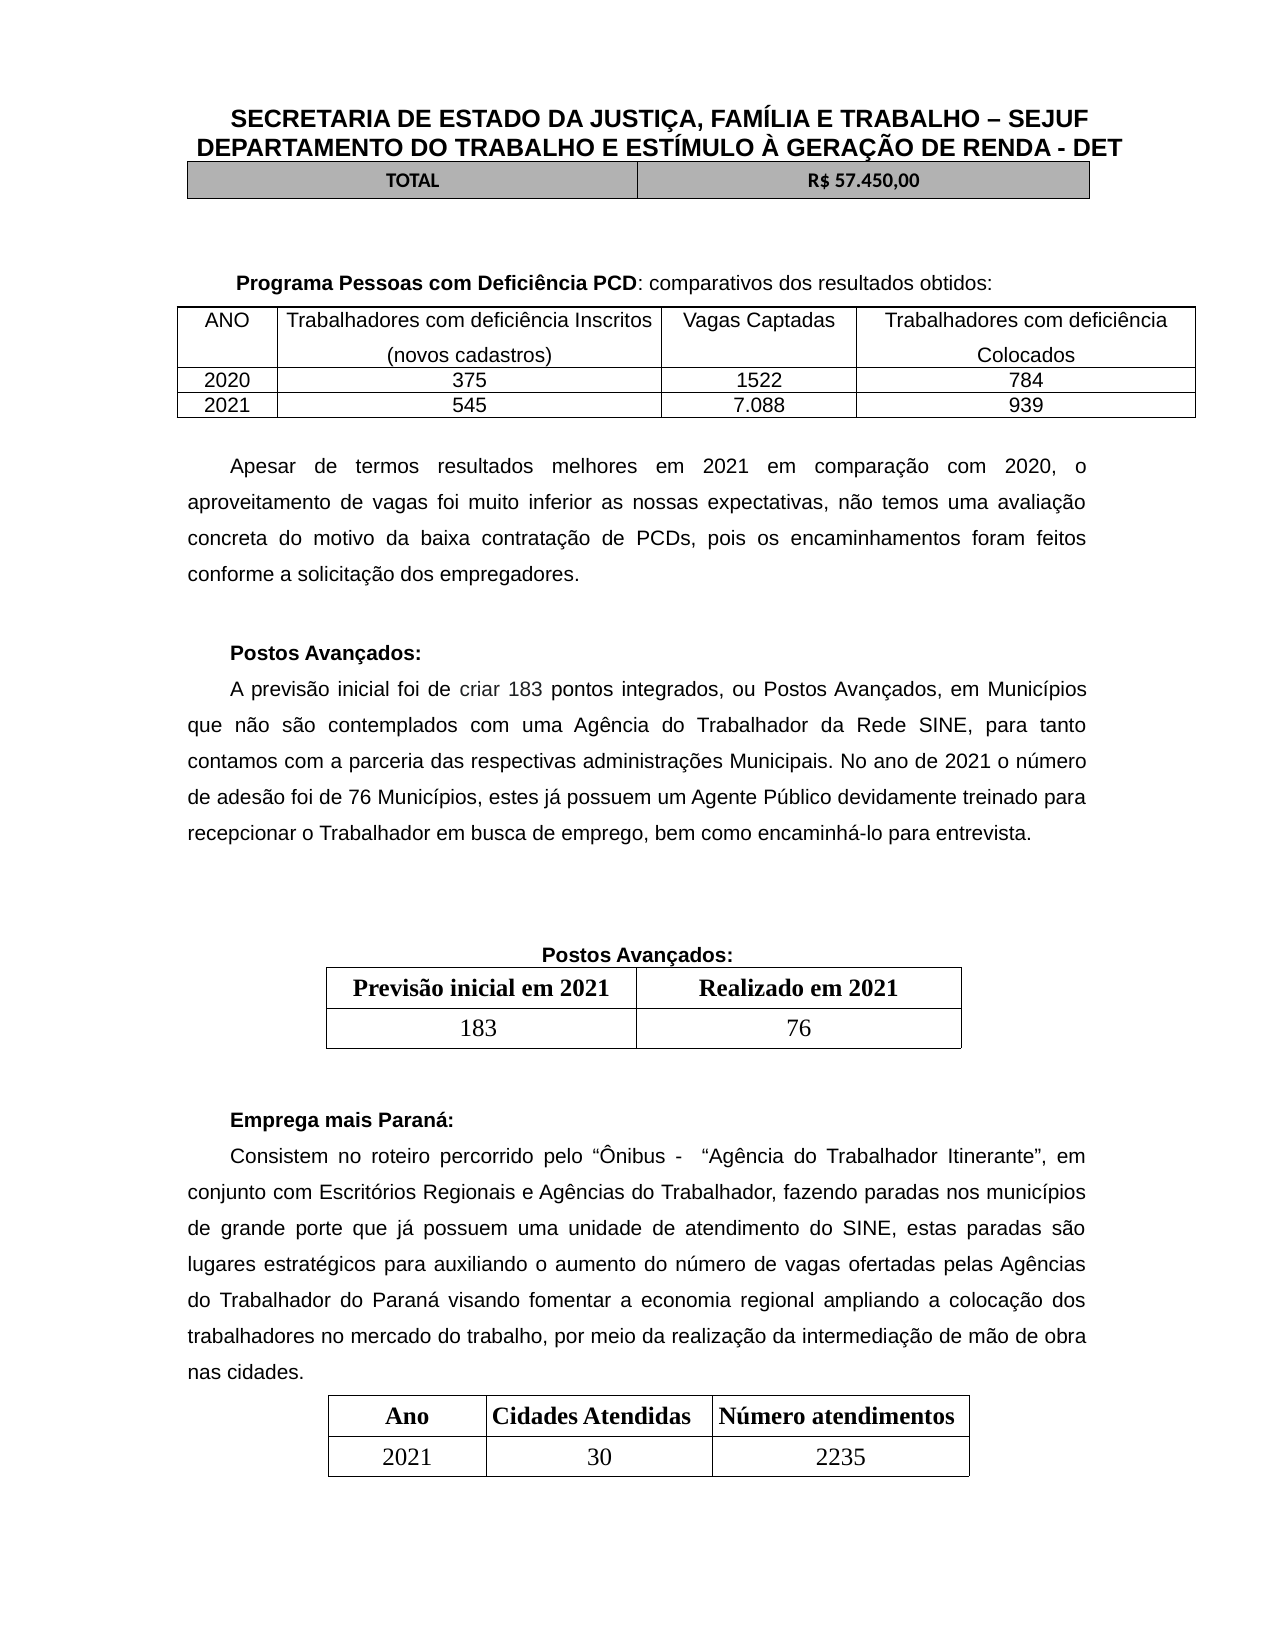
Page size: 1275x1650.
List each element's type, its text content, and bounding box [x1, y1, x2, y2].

text Apesar de termos resultados melhores em 2021 em comparação com 2020, o aproveitamento de vagas foi muito inferior as nossas expectativas, não temos uma avaliação concreta do motivo da baixa contratação de PCDs, pois os encaminhamentos foram feitos conforme a solicitação dos empregadores. [187, 454, 1087, 586]
table_cell 2020 [178, 368, 277, 392]
table_header Trabalhadores com deficiência Inscritos (novos cadastros) [278, 308, 661, 367]
table_header Trabalhadores com deficiência Colocados [857, 308, 1195, 367]
table_cell 183 [327, 1009, 636, 1048]
table_header Previsão inicial em 2021 [327, 968, 636, 1007]
text Programa Pessoas com Deficiência PCD: comparativos dos resultados obtidos: [187, 270, 1087, 294]
text Postos Avançados: [187, 943, 1087, 967]
table_cell 784 [857, 368, 1195, 392]
table_header ANO [178, 308, 277, 367]
text Postos Avançados: [187, 641, 1087, 665]
table_cell 2021 [178, 393, 277, 417]
text Consistem no roteiro percorrido pelo “Ônibus - “Agência do Trabalhador Itinerante”, em conjunto com Escritórios Regionais e Agências do Trabalhador, fazendo paradas nos municípios de grande porte que já possuem uma unidade de atendimento do SINE, estas paradas são lugares estratégicos para auxiliando o aumento do número de vagas ofertadas pelas Agências do Trabalhador do Paraná visando fomentar a economia regional ampliando a colocação dos trabalhadores no mercado do trabalho, por meio da realização da intermediação de mão de obra nas cidades. [187, 1144, 1087, 1383]
text A previsão inicial foi de criar 183 pontos integrados, ou Postos Avançados, em Municípios que não são contemplados com uma Agência do Trabalhador da Rede SINE, para tanto contamos com a parceria das respectivas administrações Municipais. No ano de 2021 o número de adesão foi de 76 Municípios, estes já possuem um Agente Público devidamente treinado para recepcionar o Trabalhador em busca de emprego, bem como encaminhá-lo para entrevista. [187, 677, 1087, 845]
table_header Vagas Captadas [662, 308, 856, 367]
table_header Número atendimentos [713, 1396, 969, 1436]
table_cell 939 [857, 393, 1195, 417]
table_cell 2021 [329, 1437, 486, 1476]
table_cell TOTAL [188, 162, 637, 198]
table_cell 545 [278, 393, 661, 417]
table_header Ano [329, 1396, 486, 1436]
table_cell 30 [487, 1437, 712, 1476]
table_cell R$ 57.450,00 [638, 162, 1089, 198]
text Emprega mais Paraná: [187, 1108, 1087, 1132]
table_cell 1522 [662, 368, 856, 392]
table_cell 76 [637, 1009, 961, 1048]
table_cell 7.088 [662, 393, 856, 417]
table_cell 2235 [713, 1437, 969, 1476]
table_header Realizado em 2021 [637, 968, 961, 1007]
table_header Cidades Atendidas [487, 1396, 712, 1436]
table_cell 375 [278, 368, 661, 392]
